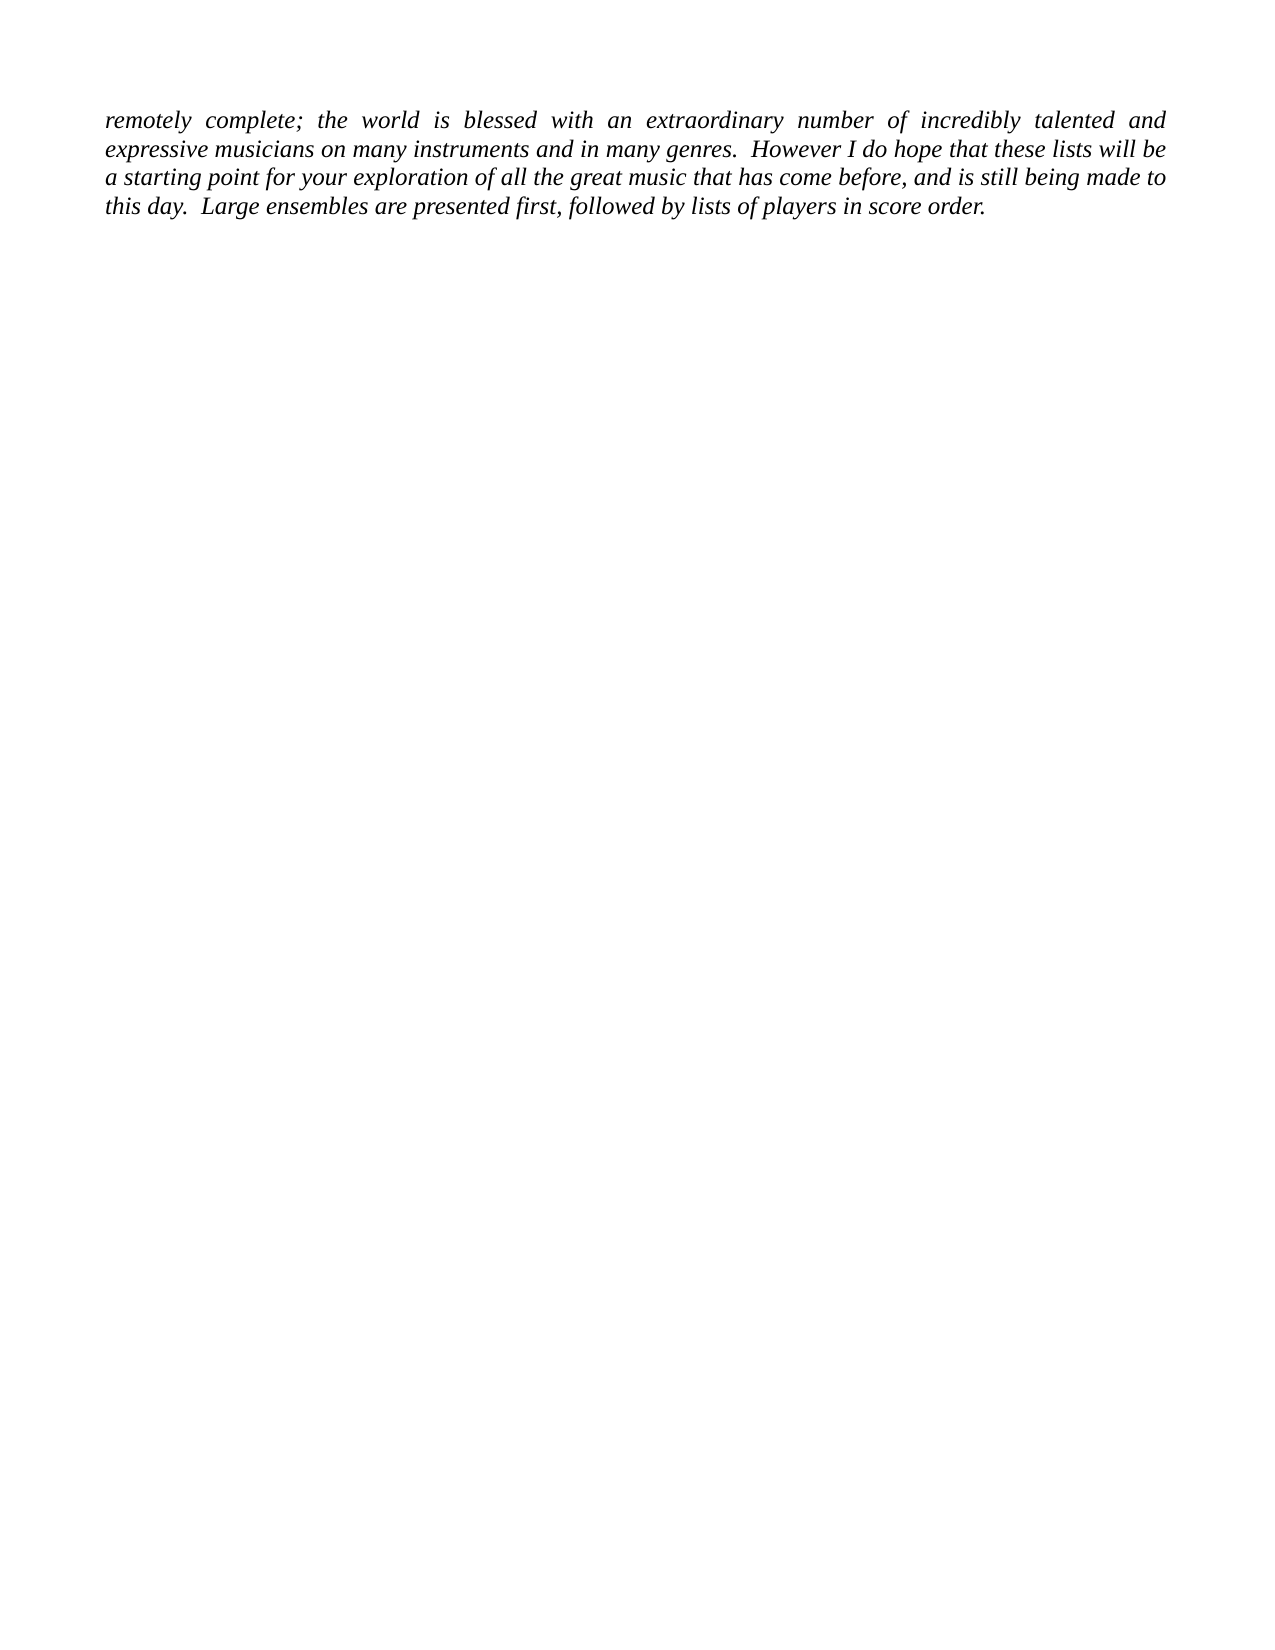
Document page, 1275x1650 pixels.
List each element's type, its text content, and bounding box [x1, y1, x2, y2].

text remotely complete; the world is blessed with an extraordinary number of incredibly talented and expressive musicians on many instruments and in many genres. However I do hope that these lists will be a starting point for your exploration of all the great music that has come before, and is still being made to this day. Large ensembles are presented first, followed by lists of players in score order. [105, 105, 1170, 220]
